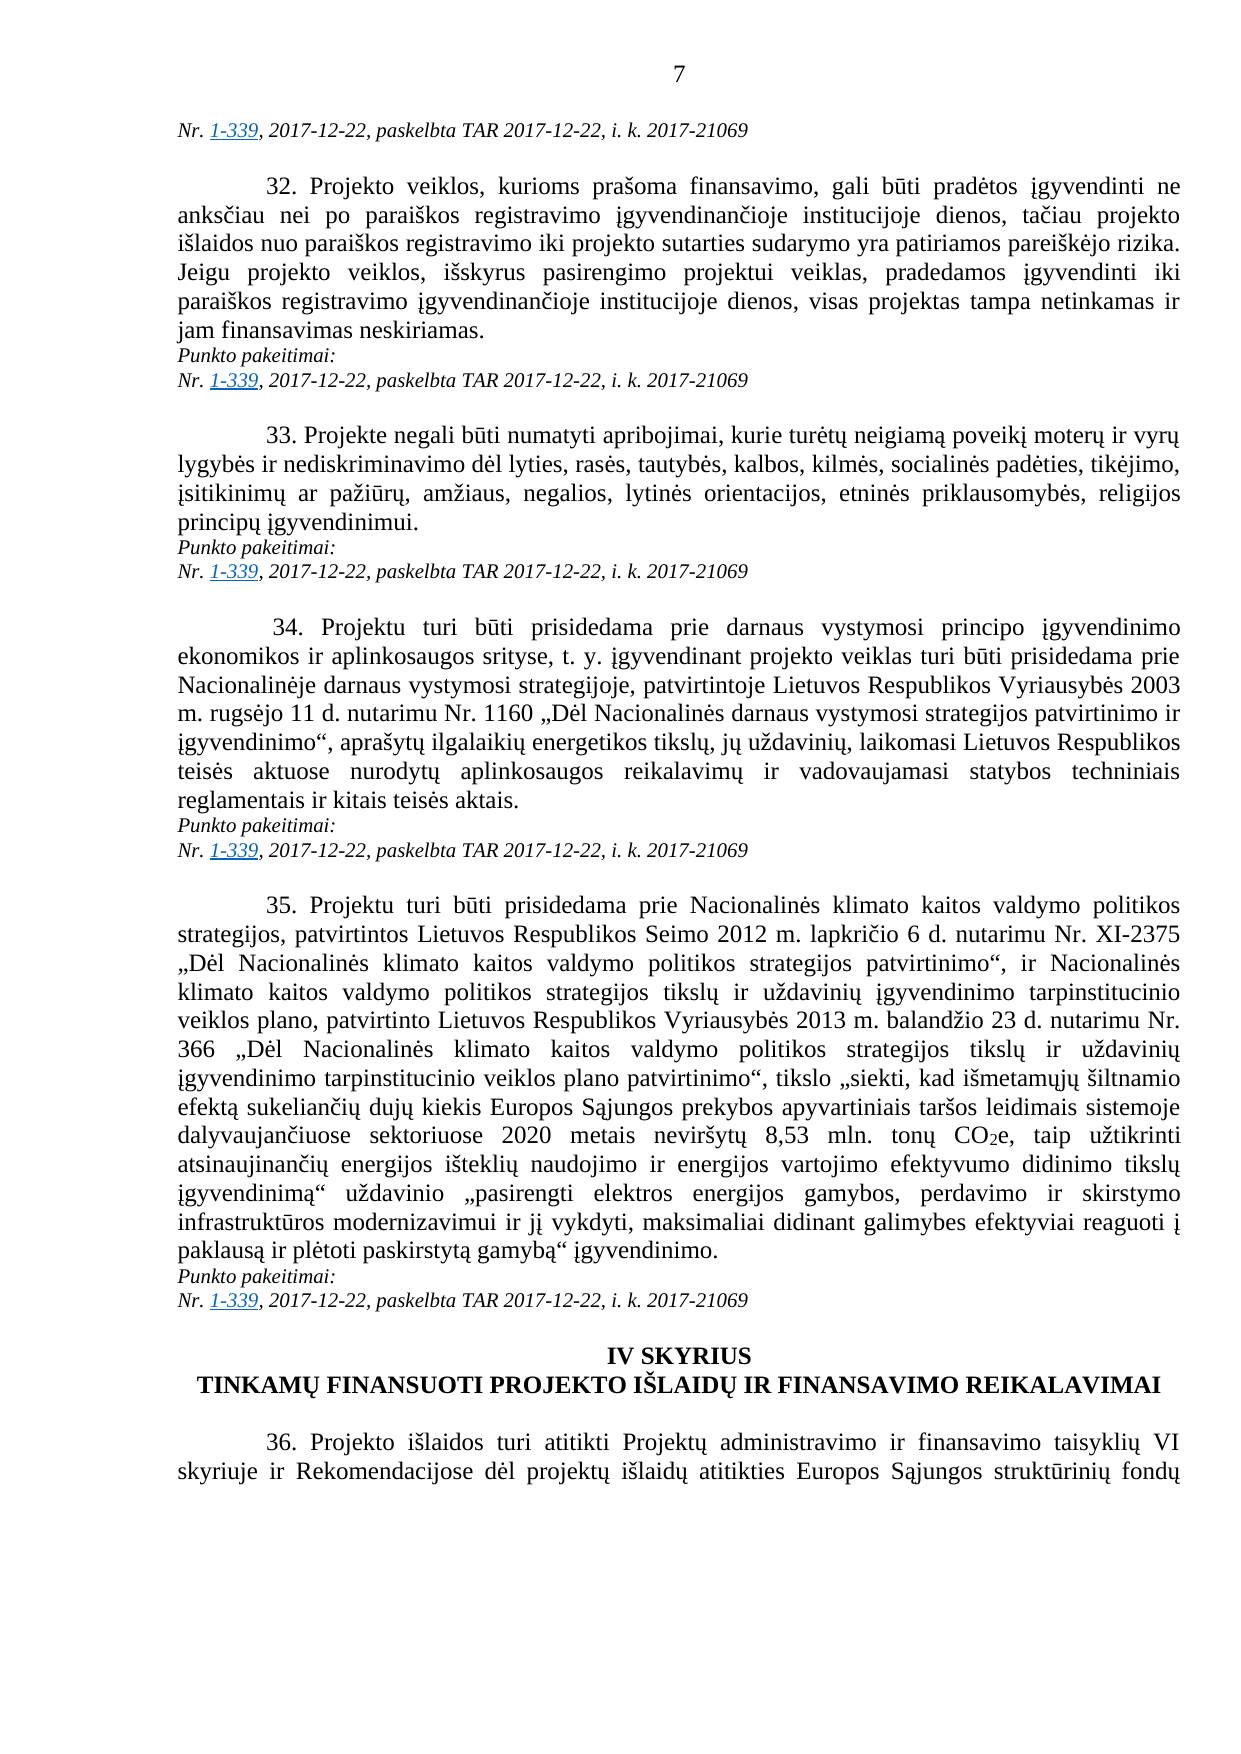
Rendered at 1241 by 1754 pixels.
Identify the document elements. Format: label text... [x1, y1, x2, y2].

text Punkto pakeitimai: [177, 813, 1181, 837]
text Nr. 1-339, 2017-12-22, paskelbta TAR 2017-12-22, i. k. 2017-21069 [177, 367, 1181, 392]
text Nr. 1-339, 2017-12-22, paskelbta TAR 2017-12-22, i. k. 2017-21069 [177, 118, 1181, 142]
text Punkto pakeitimai: [177, 343, 1181, 367]
text Punkto pakeitimai: [177, 1264, 1181, 1288]
text Nr. 1-339, 2017-12-22, paskelbta TAR 2017-12-22, i. k. 2017-21069 [177, 559, 1181, 583]
text 33. Projekte negali būti numatyti apribojimai, kurie turėtų neigiamą poveikį moterų ir vyrų lygybės ir nediskriminavimo dėl lyties, rasės, tautybės, kalbos, kilmės, socialinės padėties, tikėjimo, įsitikinimų ar pažiūrų, amžiaus, negalios, lytinės orientacijos, etninės priklausomybės, religijos principų įgyvendinimui. [177, 420, 1181, 535]
text Nr. 1-339, 2017-12-22, paskelbta TAR 2017-12-22, i. k. 2017-21069 [177, 837, 1181, 862]
text 36. Projekto išlaidos turi atitikti Projektų administravimo ir finansavimo taisyklių VI skyriuje ir Rekomendacijose dėl projektų išlaidų atitikties Europos Sąjungos struktūrinių fondų [177, 1427, 1181, 1485]
text 32. Projekto veiklos, kurioms prašoma finansavimo, gali būti pradėtos įgyvendinti ne anksčiau nei po paraiškos registravimo įgyvendinančioje institucijoje dienos, tačiau projekto išlaidos nuo paraiškos registravimo iki projekto sutarties sudarymo yra patiriamos pareiškėjo rizika. Jeigu projekto veiklos, išskyrus pasirengimo projektui veiklas, pradedamos įgyvendinti iki paraiškos registravimo įgyvendinančioje institucijoje dienos, visas projektas tampa netinkamas ir jam finansavimas neskiriamas. [177, 171, 1181, 343]
text TINKAMŲ FINANSUOTI PROJEKTO IŠLAIDŲ IR FINANSAVIMO REIKALAVIMAI [177, 1370, 1181, 1398]
text IV SKYRIUS [177, 1341, 1181, 1370]
text 34. Projektu turi būti prisidedama prie darnaus vystymosi principo įgyvendinimo ekonomikos ir aplinkosaugos srityse, t. y. įgyvendinant projekto veiklas turi būti prisidedama prie Nacionalinėje darnaus vystymosi strategijoje, patvirtintoje Lietuvos Respublikos Vyriausybės 2003 m. rugsėjo 11 d. nutarimu Nr. 1160 „Dėl Nacionalinės darnaus vystymosi strategijos patvirtinimo ir įgyvendinimo“, aprašytų ilgalaikių energetikos tikslų, jų uždavinių, laikomasi Lietuvos Respublikos teisės aktuose nurodytų aplinkosaugos reikalavimų ir vadovaujamasi statybos techniniais reglamentais ir kitais teisės aktais. [177, 612, 1181, 813]
text Punkto pakeitimai: [177, 535, 1181, 559]
text Nr. 1-339, 2017-12-22, paskelbta TAR 2017-12-22, i. k. 2017-21069 [177, 1288, 1181, 1312]
text 35. Projektu turi būti prisidedama prie Nacionalinės klimato kaitos valdymo politikos strategijos, patvirtintos Lietuvos Respublikos Seimo 2012 m. lapkričio 6 d. nutarimu Nr. XI-2375 „Dėl Nacionalinės klimato kaitos valdymo politikos strategijos patvirtinimo“, ir Nacionalinės klimato kaitos valdymo politikos strategijos tikslų ir uždavinių įgyvendinimo tarpinstitucinio veiklos plano, patvirtinto Lietuvos Respublikos Vyriausybės 2013 m. balandžio 23 d. nutarimu Nr. 366 „Dėl Nacionalinės klimato kaitos valdymo politikos strategijos tikslų ir uždavinių įgyvendinimo tarpinstitucinio veiklos plano patvirtinimo“, tikslo „siekti, kad išmetamųjų šiltnamio efektą sukeliančių dujų kiekis Europos Sąjungos prekybos apyvartiniais taršos leidimais sistemoje dalyvaujančiuose sektoriuose 2020 metais neviršytų 8,53 mln. tonų CO2e, taip užtikrinti atsinaujinančių energijos išteklių naudojimo ir energijos vartojimo efektyvumo didinimo tikslų įgyvendinimą“ uždavinio „pasirengti elektros energijos gamybos, perdavimo ir skirstymo infrastruktūros modernizavimui ir jį vykdyti, maksimaliai didinant galimybes efektyviai reaguoti į paklausą ir plėtoti paskirstytą gamybą“ įgyvendinimo. [177, 890, 1181, 1264]
